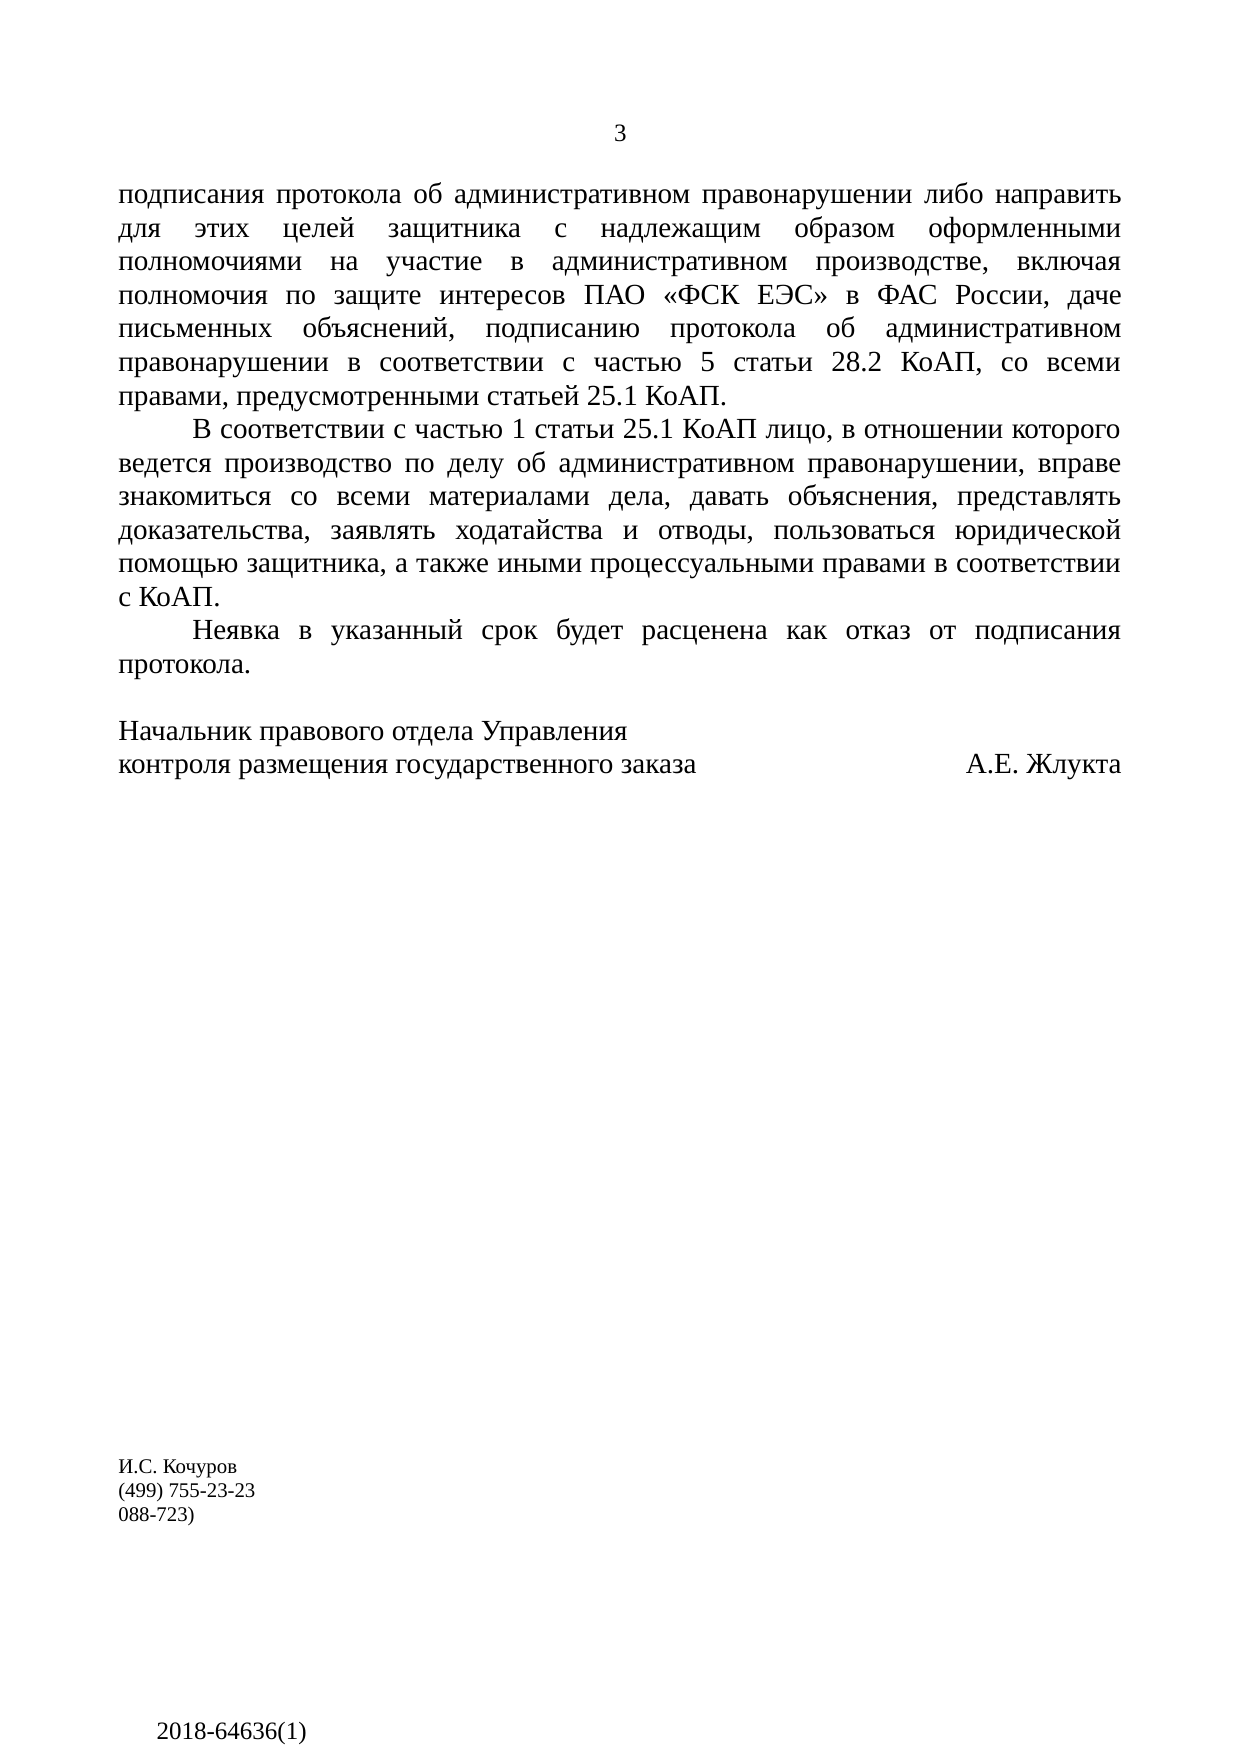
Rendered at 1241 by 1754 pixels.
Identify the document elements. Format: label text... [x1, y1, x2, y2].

text В соответствии с частью 1 статьи 25.1 КоАП лицо, в отношении которого ведется производство по делу об административном правонарушении, вправе знакомиться со всеми материалами дела, давать объяснения, представлять доказательства, заявлять ходатайства и отводы, пользоваться юридической помощью защитника, а также иными процессуальными правами в соответствии с КоАП. [118, 411, 1122, 612]
list подписания протокола об административном правонарушении либо направить для этих целей защитника с надлежащим образом оформленными полномочиями на участие в административном производстве, включая полномочия по защите интересов ПАО «ФСК ЕЭС» в ФАС России, даче письменных объяснений, подписанию протокола об административном правонарушении в соответствии с частью 5 статьи 28.2 КоАП, со всеми правами, предусмотренными статьей 25.1 КоАП. [118, 176, 1122, 411]
text И.С. Кочуров [118, 1454, 1122, 1478]
text 088-723) [118, 1502, 1122, 1526]
table_header Начальник правового отдела Управления контроля размещения государственного заказа [118, 713, 729, 780]
table_header А.Е. Жлукта [729, 713, 1121, 780]
text (499) 755-23-23 [118, 1478, 1122, 1502]
text Неявка в указанный срок будет расценена как отказ от подписания протокола. [118, 612, 1122, 679]
